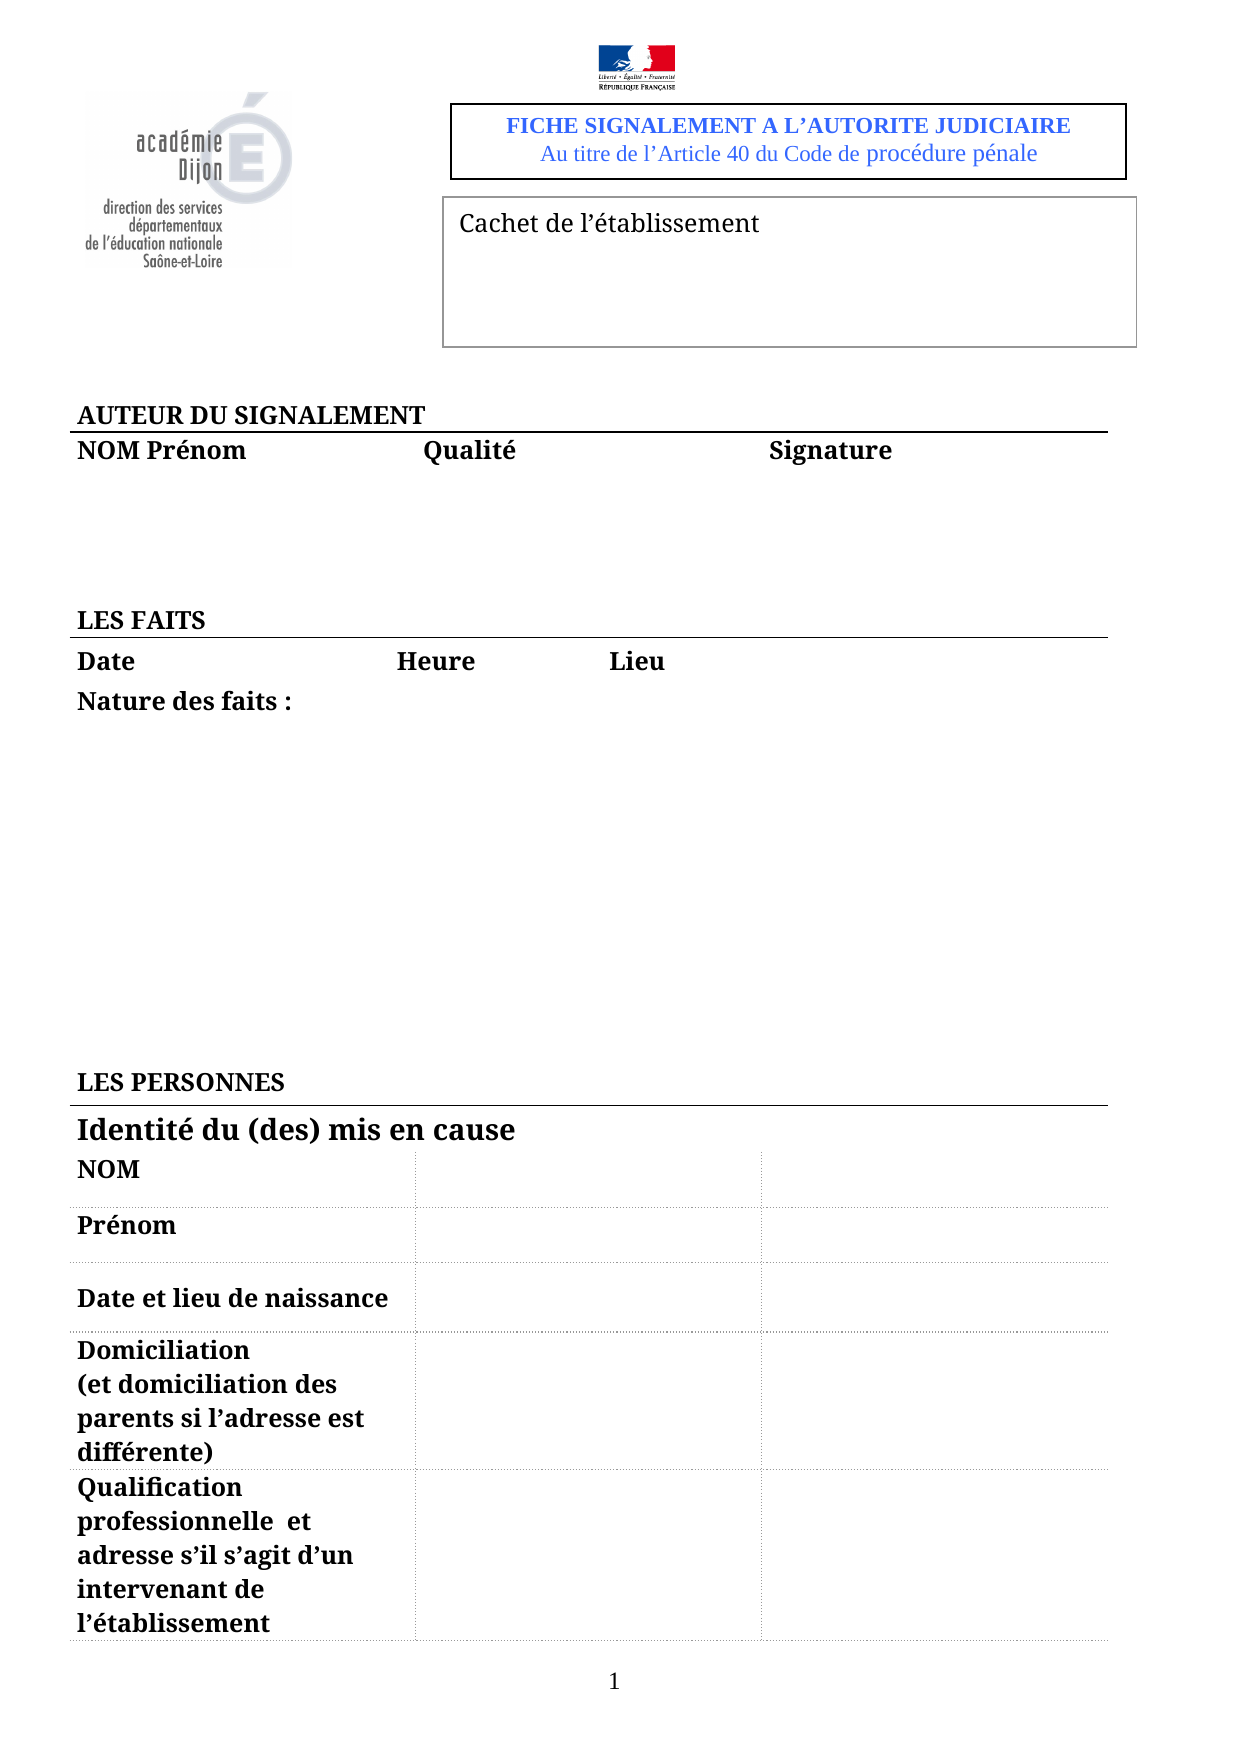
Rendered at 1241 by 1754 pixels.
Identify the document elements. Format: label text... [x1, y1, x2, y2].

picture [85, 91, 293, 268]
table_cell Qualification professionnelle et adresse s’il s’agit d’un intervenant de l’établissement [70, 1469, 416, 1640]
table_header Heure [389, 638, 602, 684]
table_cell [416, 1262, 762, 1331]
table_header Lieu [602, 638, 1108, 684]
table_cell [416, 1331, 762, 1469]
table_cell Date et lieu de naissance [70, 1262, 416, 1331]
table_header Date [70, 638, 389, 684]
subtitle AUTEUR DU SIGNALEMENT [77, 397, 1152, 431]
table_cell Prénom [70, 1207, 416, 1262]
subtitle LES FAITS [77, 603, 1152, 637]
table_cell LES PERSONNES [70, 1058, 1108, 1105]
table_cell [762, 1469, 1108, 1640]
table_cell Domiciliation (et domiciliation des parents si l’adresse est différente) [70, 1331, 416, 1469]
table_cell [762, 1152, 1108, 1207]
picture [598, 44, 677, 92]
table_cell [762, 1331, 1108, 1469]
table_cell [762, 1262, 1108, 1331]
table_header NOM Prénom [70, 433, 416, 535]
table_cell Nature des faits : [70, 684, 1108, 956]
table_header Qualité [416, 433, 762, 535]
table_cell Identité du (des) mis en cause [70, 1106, 1108, 1152]
text FICHE SIGNALEMENT A L’AUTORITE JUDICIAIRE [467, 112, 1110, 138]
table_cell [416, 1152, 762, 1207]
table_cell [70, 956, 1108, 1058]
table_cell [416, 1207, 762, 1262]
table_header Signature [762, 433, 1108, 535]
table_cell [762, 1207, 1108, 1262]
table_cell NOM [70, 1152, 416, 1207]
table_cell [416, 1469, 762, 1640]
text Cachet de l’établissement [459, 205, 1121, 239]
text Au titre de l’Article 40 du Code de procédure pénale [467, 138, 1110, 167]
